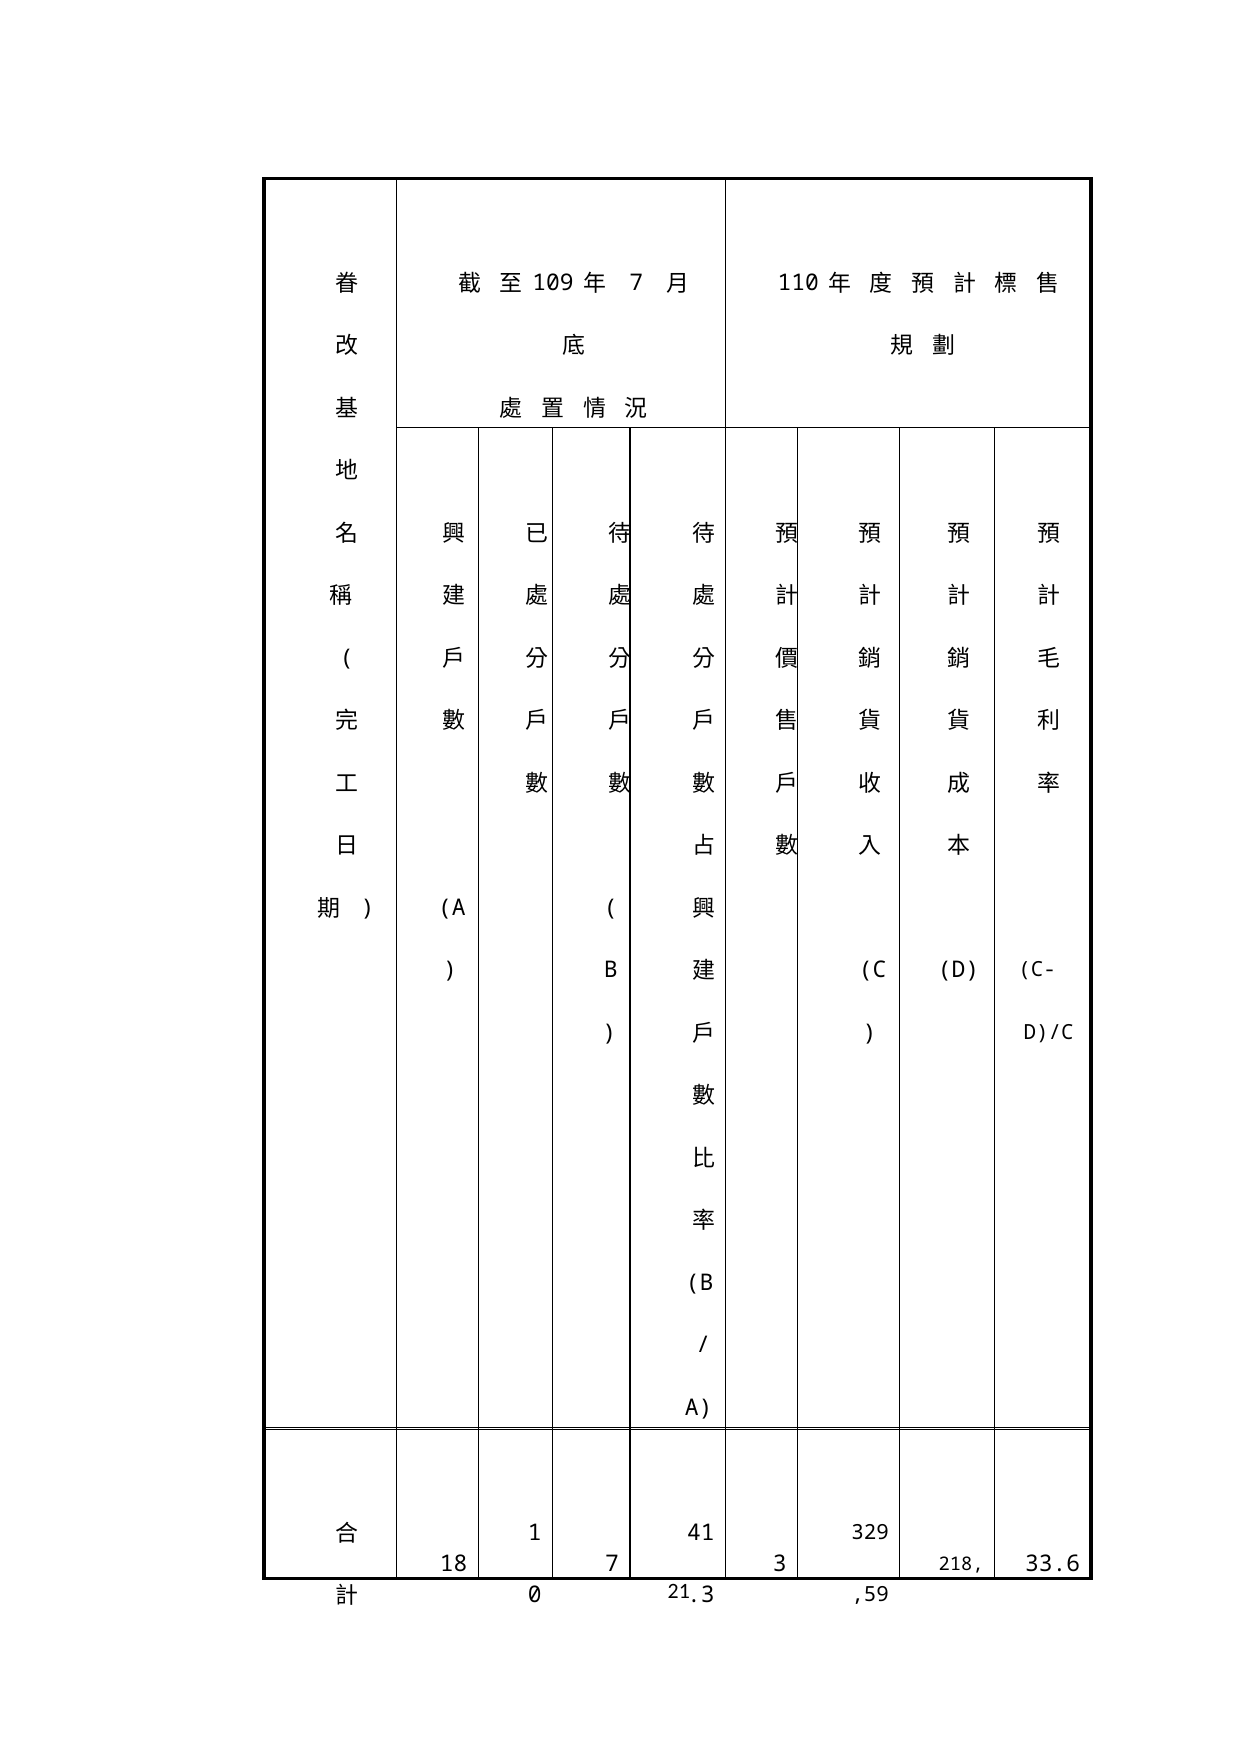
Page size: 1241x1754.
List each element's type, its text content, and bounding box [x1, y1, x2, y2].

table_cell 34 [726, 1430, 797, 1577]
table_cell 33.69 [995, 1430, 1089, 1577]
table_cell 預計 銷貨 收入 (C) [798, 428, 899, 1427]
table_cell 預計價售戶數 [726, 428, 797, 1427]
table_cell 待處分戶數占興建戶數比率 (B/A) [631, 428, 725, 1427]
table_cell 329,590 [798, 1430, 899, 1577]
table_cell 41.30 [631, 1430, 725, 1577]
table_cell 已處分戶數 [479, 428, 552, 1427]
table_cell 待處分戶數 (B) [553, 428, 629, 1427]
table_cell 興建戶數 (A) [397, 428, 478, 1427]
table_header 眷改基地名稱(完工日期) [266, 180, 396, 1427]
table_cell 預計 毛利率 (C-D)/C [995, 428, 1089, 1427]
table_cell 預計 銷貨 成本 (D) [900, 428, 994, 1427]
table_header 110年度預計標售規劃 [726, 180, 1089, 427]
table_cell 76 [553, 1430, 629, 1577]
table_cell 218,558 [900, 1430, 994, 1577]
table_cell 合計 [266, 1430, 396, 1577]
table_cell 108 [479, 1430, 552, 1577]
table_header 截至109年7月底 處置情況 [397, 180, 725, 427]
table_cell 184 [397, 1430, 478, 1577]
